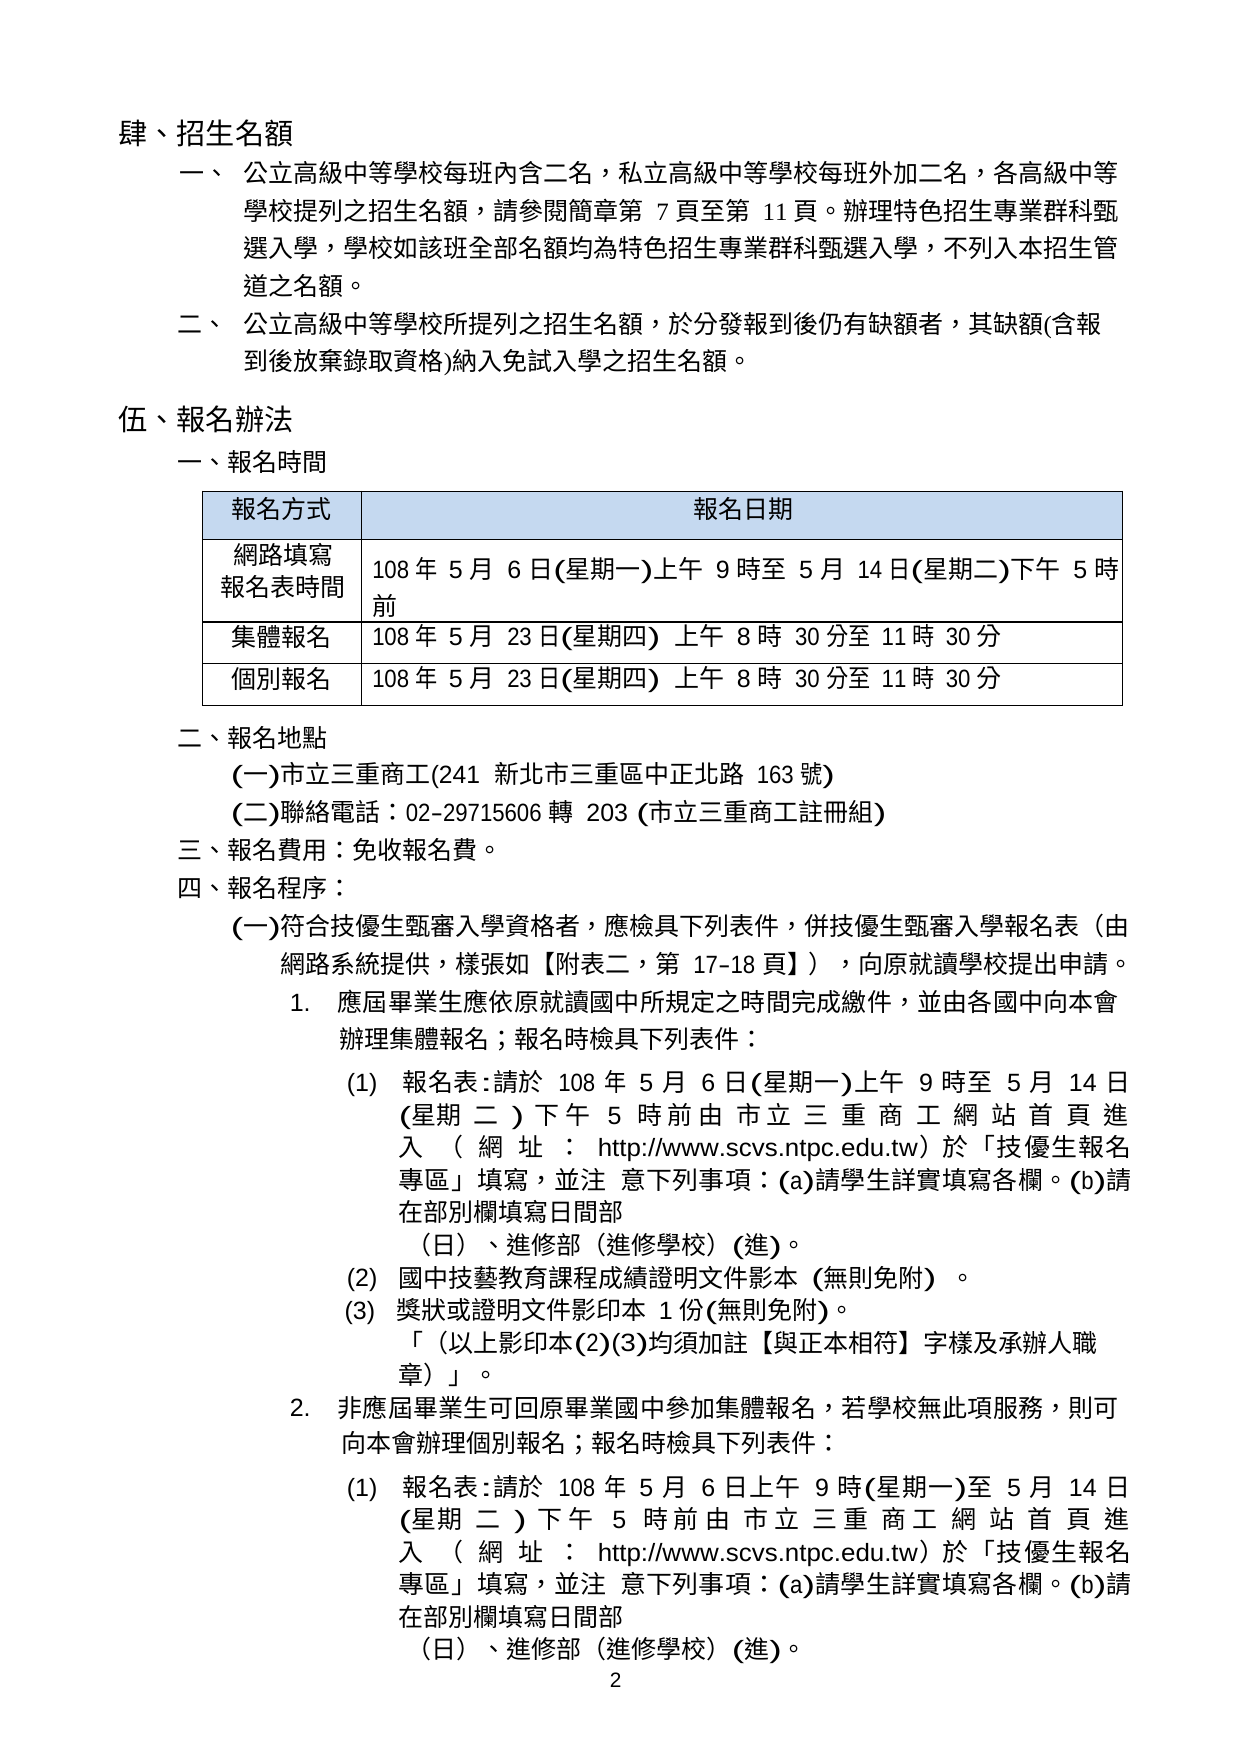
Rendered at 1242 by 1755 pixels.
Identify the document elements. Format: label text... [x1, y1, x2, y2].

table_cell 集體報名 [203, 623, 361, 663]
table_cell 108 年 5 月 6 日(星期一)上午 9 時至 5 月 14 日(星期二)下午 5 時前 [362, 540, 1122, 621]
table_cell 網路填寫 報名表時間 [203, 540, 361, 621]
text 2. 非應屆畢業生可回原畢業國中參加集體報名，若學校無此項服務，則可 [289, 1390, 1160, 1422]
text 一、 公立高級中等學校每班內含二名，私立高級中等學校每班外加二名，各高級中等 學校提列之招生名額，請參閱簡章第 7 頁至第 11 頁。辦理特色招生專業群科甄 選入學，學校如該班全部名額均為特色招生專業群科甄選入學，不列入本招生管 道之名額。 [179, 153, 1128, 302]
table_cell 108 年 5 月 23 日(星期四) 上午 8 時 30 分至 11 時 30 分 [362, 623, 1122, 663]
table_header 報名日期 [362, 492, 1122, 539]
text (3) 獎狀或證明文件影印本 1 份(無則免附)。 [343, 1292, 856, 1325]
text 二、 公立高級中等學校所提列之招生名額，於分發報到後仍有缺額者，其缺額(含報 到後放棄錄取資格)納入免試入學之招生名額。 [177, 304, 1111, 378]
text 一、報名時間 [177, 442, 1160, 478]
text （日）、進修部（進修學校）(進)。 [394, 1228, 794, 1260]
text 三、報名費用：免收報名費。 四、報名程序： [177, 830, 511, 904]
text (一)市立三重商工(241 新北市三重區中正北路 163 號) (二)聯絡電話：02-29715606 轉 203 (市立三重商工註冊組) [231, 755, 890, 828]
text (1) 報名表:請於 108 年 5 月 6 日(星期一)上午 9 時至 5 月 14 日(星期 二 ) 下午 5 時前由 市立 三 重 商 工 網 站 首 頁 進 入 （ 網 址 ： http://www.scvs.ntpc.edu.tw）於「技優生報名專區」填寫，並注 意下列事項：(a)請學生詳實填寫各欄。(b)請在部別欄填寫日間部 [347, 1066, 1132, 1228]
text (一)符合技優生甄審入學資格者，應檢具下列表件，併技優生甄審入學報名表（由 網路系統提供，樣張如【附表二，第 17-18 頁】），向原就讀學校提出申請。 [231, 907, 1132, 981]
text 向本會辦理個別報名；報名時檢具下列表件： [336, 1424, 847, 1460]
text 二、報名地點 [177, 721, 1160, 753]
text （日）、進修部（進修學校）(進)。 [394, 1633, 794, 1664]
text 肆、招生名額 [118, 110, 1160, 149]
text (2) 國中技藝教育課程成績證明文件影本 (無則免附) 。 [347, 1260, 1160, 1292]
table_cell 108 年 5 月 23 日(星期四) 上午 8 時 30 分至 11 時 30 分 [362, 664, 1122, 704]
text 伍、報名辦法 [118, 396, 1160, 438]
table_header 報名方式 [203, 492, 361, 539]
text 「（以上影印本(2)(3)均須加註【與正本相符】字樣及承辦人職章）」。 [398, 1325, 1160, 1390]
text 1. 應屆畢業生應依原就讀國中所規定之時間完成繳件，並由各國中向本會 辦理集體報名；報名時檢具下列表件： [289, 982, 1132, 1056]
table_cell 個別報名 [203, 664, 361, 704]
text (1) 報名表:請於 108 年 5 月 6 日上午 9 時(星期一)至 5 月 14 日(星期 二 ) 下午 5 時前由 市立 三重 商工 網 站 首 頁 進 入 （ 網 址 ： http://www.scvs.ntpc.edu.tw）於「技優生報名專區」填寫，並注 意下列事項：(a)請學生詳實填寫各欄。(b)請在部別欄填寫日間部 [347, 1470, 1132, 1633]
